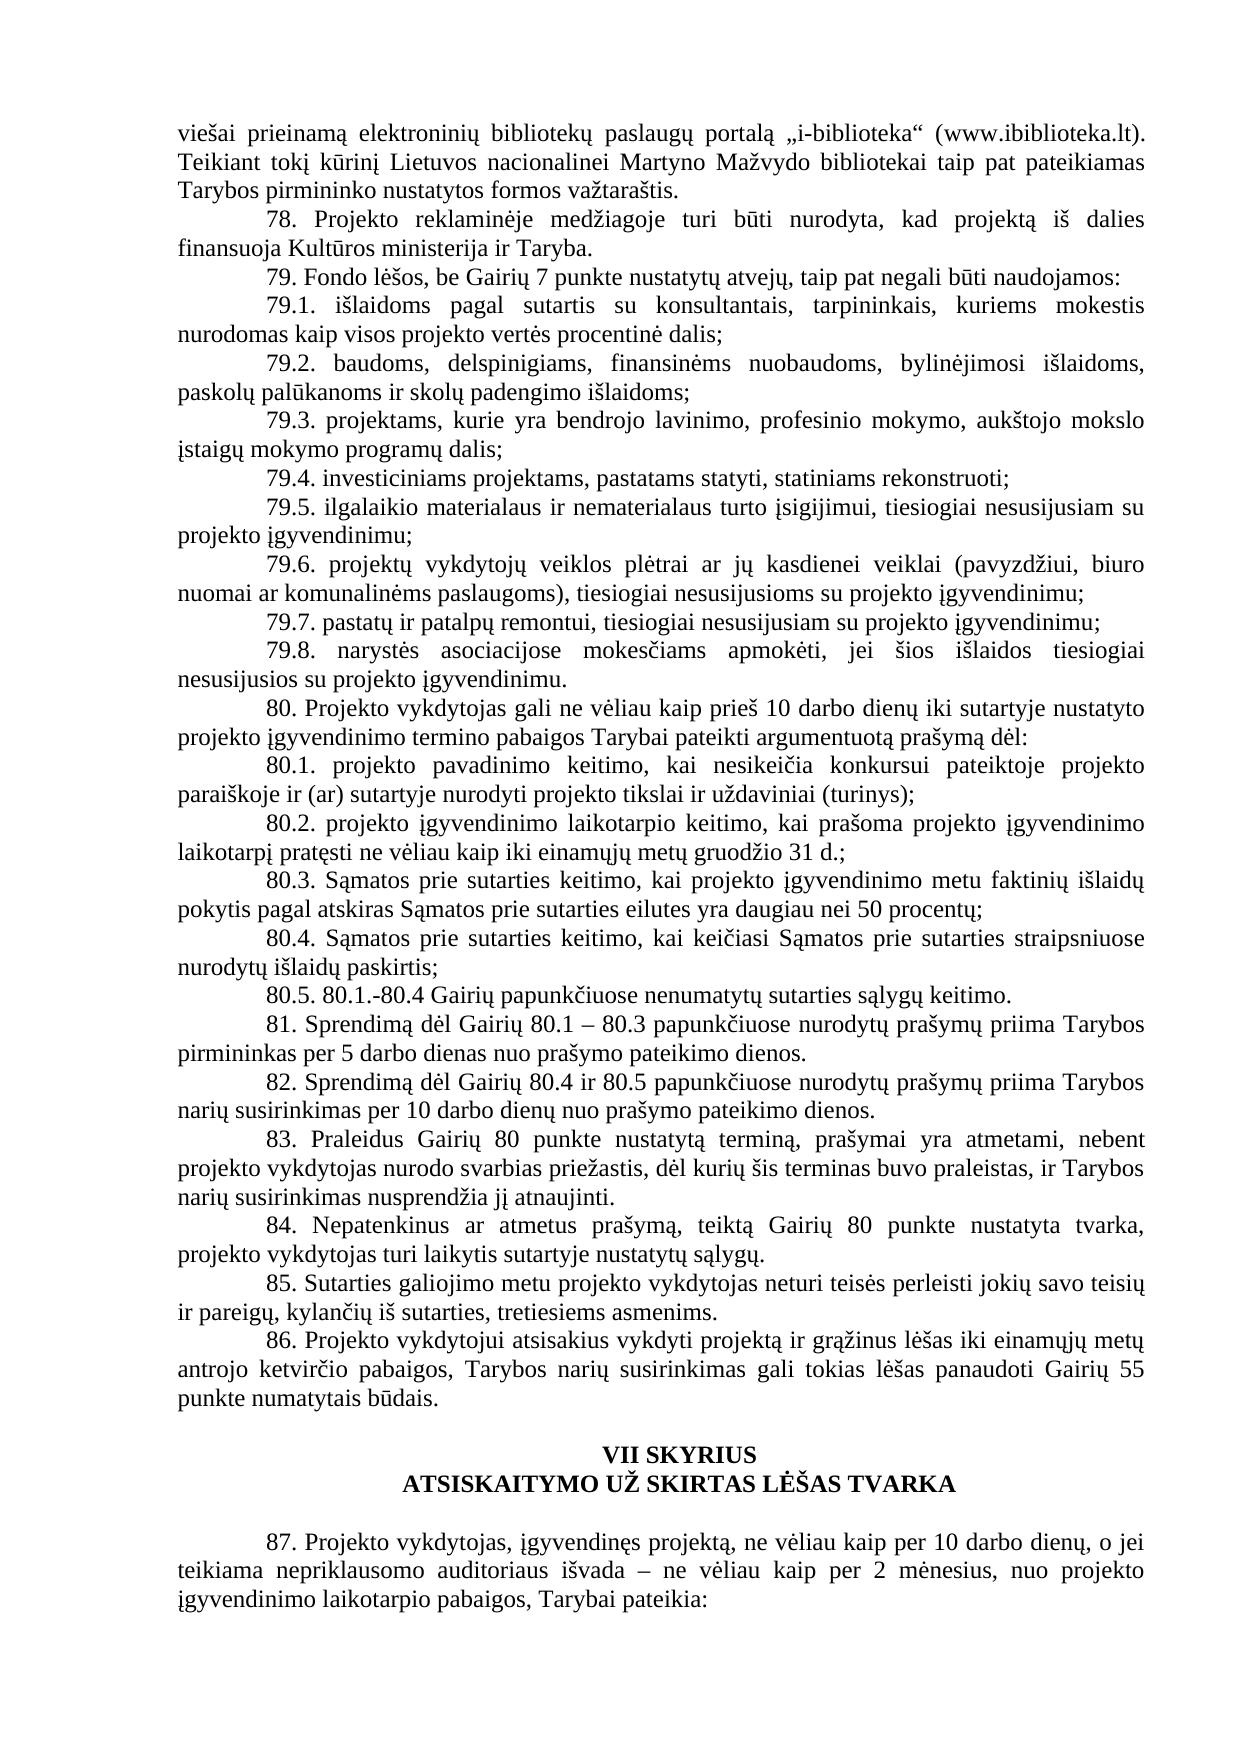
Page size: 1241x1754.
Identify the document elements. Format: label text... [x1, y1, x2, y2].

text 80.4. Sąmatos prie sutarties keitimo, kai keičiasi Sąmatos prie sutarties straipsniuose nurodytų išlaidų paskirtis; [177, 923, 1146, 981]
text 79.7. pastatų ir patalpų remontui, tiesiogiai nesusijusiam su projekto įgyvendinimu; [177, 607, 1146, 636]
text 80. Projekto vykdytojas gali ne vėliau kaip prieš 10 darbo dienų iki sutartyje nustatyto projekto įgyvendinimo termino pabaigos Tarybai pateikti argumentuotą prašymą dėl: [177, 693, 1146, 751]
text 85. Sutarties galiojimo metu projekto vykdytojas neturi teisės perleisti jokių savo teisių ir pareigų, kylančių iš sutarties, tretiesiems asmenims. [177, 1268, 1146, 1326]
text 79.5. ilgalaikio materialaus ir nematerialaus turto įsigijimui, tiesiogiai nesusijusiam su projekto įgyvendinimu; [177, 492, 1146, 549]
text 81. Sprendimą dėl Gairių 80.1 – 80.3 papunkčiuose nurodytų prašymų priima Tarybos pirmininkas per 5 darbo dienas nuo prašymo pateikimo dienos. [177, 1009, 1146, 1067]
text 79.4. investiciniams projektams, pastatams statyti, statiniams rekonstruoti; [177, 463, 1146, 492]
text 79. Fondo lėšos, be Gairių 7 punkte nustatytų atvejų, taip pat negali būti naudojamos: [177, 262, 1146, 291]
text 83. Praleidus Gairių 80 punkte nustatytą terminą, prašymai yra atmetami, nebent projekto vykdytojas nurodo svarbias priežastis, dėl kurių šis terminas buvo praleistas, ir Tarybos narių susirinkimas nusprendžia jį atnaujinti. [177, 1124, 1146, 1211]
text 79.6. projektų vykdytojų veiklos plėtrai ar jų kasdienei veiklai (pavyzdžiui, biuro nuomai ar komunalinėms paslaugoms), tiesiogiai nesusijusioms su projekto įgyvendinimu; [177, 549, 1146, 607]
text ATSISKAITYMO UŽ SKIRTAS LĖŠAS TVARKA [177, 1469, 1181, 1498]
text 80.2. projekto įgyvendinimo laikotarpio keitimo, kai prašoma projekto įgyvendinimo laikotarpį pratęsti ne vėliau kaip iki einamųjų metų gruodžio 31 d.; [177, 808, 1146, 866]
text 80.3. Sąmatos prie sutarties keitimo, kai projekto įgyvendinimo metu faktinių išlaidų pokytis pagal atskiras Sąmatos prie sutarties eilutes yra daugiau nei 50 procentų; [177, 866, 1146, 923]
text 80.1. projekto pavadinimo keitimo, kai nesikeičia konkursui pateiktoje projekto paraiškoje ir (ar) sutartyje nurodyti projekto tikslai ir uždaviniai (turinys); [177, 751, 1146, 808]
text 84. Nepatenkinus ar atmetus prašymą, teiktą Gairių 80 punkte nustatyta tvarka, projekto vykdytojas turi laikytis sutartyje nustatytų sąlygų. [177, 1211, 1146, 1268]
text 79.3. projektams, kurie yra bendrojo lavinimo, profesinio mokymo, aukštojo mokslo įstaigų mokymo programų dalis; [177, 406, 1146, 463]
text 82. Sprendimą dėl Gairių 80.4 ir 80.5 papunkčiuose nurodytų prašymų priima Tarybos narių susirinkimas per 10 darbo dienų nuo prašymo pateikimo dienos. [177, 1067, 1146, 1124]
text 80.5. 80.1.-80.4 Gairių papunkčiuose nenumatytų sutarties sąlygų keitimo. [177, 981, 1146, 1009]
text viešai prieinamą elektroninių bibliotekų paslaugų portalą „i-biblioteka“ (www.ibiblioteka.lt). Teikiant tokį kūrinį Lietuvos nacionalinei Martyno Mažvydo bibliotekai taip pat pateikiamas Tarybos pirmininko nustatytos formos važtaraštis. [177, 118, 1146, 204]
text 87. Projekto vykdytojas, įgyvendinęs projektą, ne vėliau kaip per 10 darbo dienų, o jei teikiama nepriklausomo auditoriaus išvada – ne vėliau kaip per 2 mėnesius, nuo projekto įgyvendinimo laikotarpio pabaigos, Tarybai pateikia: [177, 1527, 1146, 1613]
text 79.8. narystės asociacijose mokesčiams apmokėti, jei šios išlaidos tiesiogiai nesusijusios su projekto įgyvendinimu. [177, 636, 1146, 693]
text VII SKYRIUS [177, 1441, 1181, 1469]
text 78. Projekto reklaminėje medžiagoje turi būti nurodyta, kad projektą iš dalies finansuoja Kultūros ministerija ir Taryba. [177, 204, 1146, 262]
text 86. Projekto vykdytojui atsisakius vykdyti projektą ir grąžinus lėšas iki einamųjų metų antrojo ketvirčio pabaigos, Tarybos narių susirinkimas gali tokias lėšas panaudoti Gairių 55 punkte numatytais būdais. [177, 1326, 1146, 1412]
text 79.1. išlaidoms pagal sutartis su konsultantais, tarpininkais, kuriems mokestis nurodomas kaip visos projekto vertės procentinė dalis; [177, 291, 1146, 348]
text 79.2. baudoms, delspinigiams, finansinėms nuobaudoms, bylinėjimosi išlaidoms, paskolų palūkanoms ir skolų padengimo išlaidoms; [177, 348, 1146, 406]
